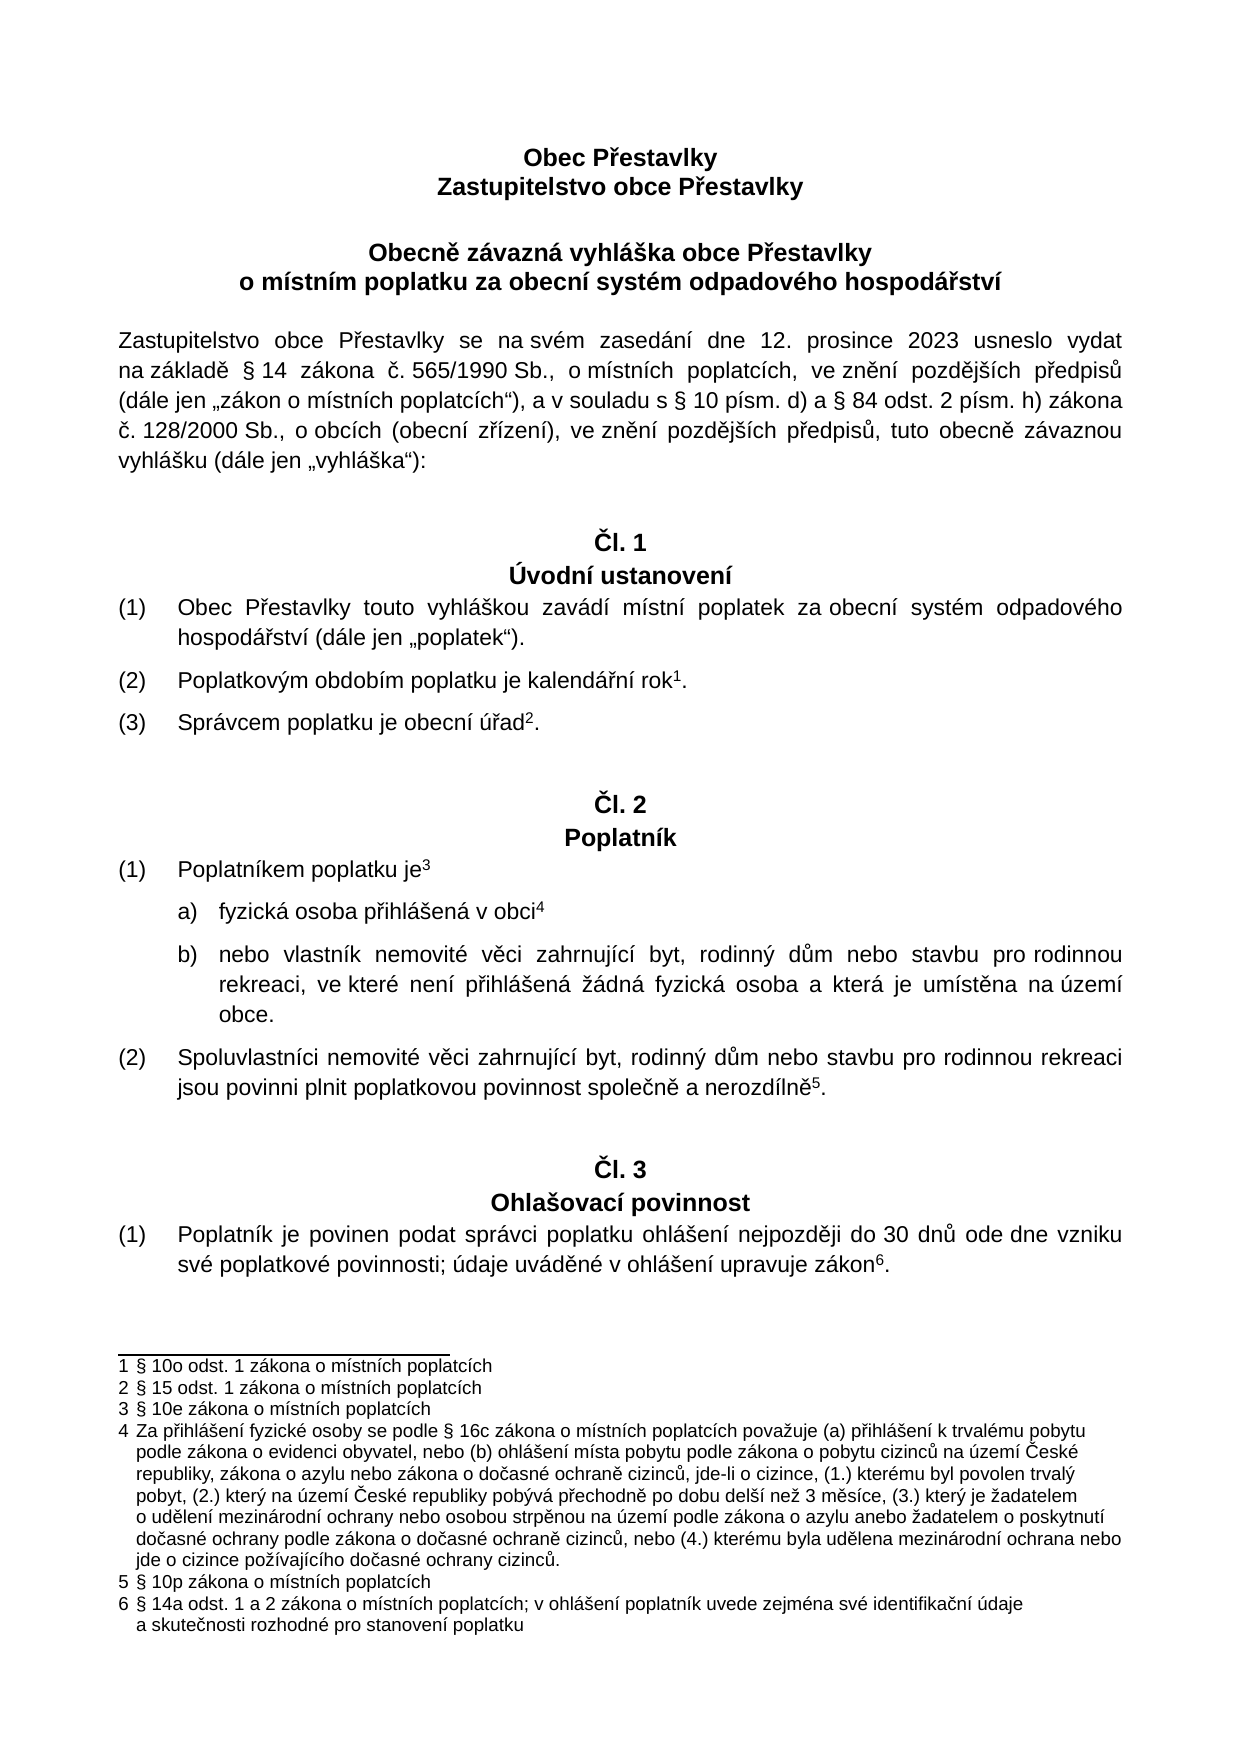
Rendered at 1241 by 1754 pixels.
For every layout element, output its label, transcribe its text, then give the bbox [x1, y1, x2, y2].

list § 15 odst. 1 zákona o místních poplatcích [118, 1377, 1122, 1398]
subtitle Čl. 1 Úvodní ustanovení [118, 528, 1122, 589]
subtitle Obecně závazná vyhláška obce Přestavlky o místním poplatku za obecní systém odpadového hospodářství [118, 238, 1122, 295]
list Spoluvlastníci nemovité věci zahrnující byt, rodinný dům nebo stavbu pro rodinnou rekreaci jsou povinni plnit poplatkovou povinnost společně a nerozdílně. [118, 1044, 1122, 1101]
subtitle Čl. 2 Poplatník [118, 789, 1122, 851]
list Za přihlášení fyzické osoby se podle § 16c zákona o místních poplatcích považuje (a) přihlášení k trvalému pobytu podle zákona o evidenci obyvatel, nebo (b) ohlášení místa pobytu podle zákona o pobytu cizinců na území České republiky, zákona o azylu nebo zákona o dočasné ochraně cizinců, jde-li o cizince, (1.) kterému byl povolen trvalý pobyt, (2.) který na území České republiky pobývá přechodně po dobu delší než 3 měsíce, (3.) který je žadatelem o udělení mezinárodní ochrany nebo osobou strpěnou na území podle zákona o azylu anebo žadatelem o poskytnutí dočasné ochrany podle zákona o dočasné ochraně cizinců, nebo (4.) kterému byla udělena mezinárodní ochrana nebo jde o cizince požívajícího dočasné ochrany cizinců. [118, 1420, 1122, 1571]
list § 10o odst. 1 zákona o místních poplatcích [118, 1355, 1122, 1377]
list § 10e zákona o místních poplatcích [118, 1398, 1122, 1420]
subtitle Čl. 3 Ohlašovací povinnost [118, 1154, 1122, 1216]
list nebo vlastník nemovité věci zahrnující byt, rodinný dům nebo stavbu pro rodinnou rekreaci, ve které není přihlášená žádná fyzická osoba a která je umístěna na území obce. [177, 941, 1122, 1028]
list Správcem poplatku je obecní úřad. [118, 709, 1122, 736]
list Poplatník je povinen podat správci poplatku ohlášení nejpozději do 30 dnů ode dne vzniku své poplatkové povinnosti; údaje uváděné v ohlášení upravuje zákon. [118, 1221, 1122, 1277]
text Zastupitelstvo obce Přestavlky se na svém zasedání dne 12. prosince 2023 usneslo vydat na základě § 14 zákona č. 565/1990 Sb., o místních poplatcích, ve znění pozdějších předpisů (dále jen „zákon o místních poplatcích“), a v souladu s § 10 písm. d) a § 84 odst. 2 písm. h) zákona č. 128/2000 Sb., o obcích (obecní zřízení), ve znění pozdějších předpisů, tuto obecně závaznou vyhlášku (dále jen „vyhláška“): [118, 327, 1122, 474]
list § 14a odst. 1 a 2 zákona o místních poplatcích; v ohlášení poplatník uvede zejména své identifikační údaje a skutečnosti rozhodné pro stanovení poplatku [118, 1592, 1122, 1635]
list fyzická osoba přihlášená v obci [177, 898, 1122, 925]
list Poplatkovým obdobím poplatku je kalendářní rok. [118, 667, 1122, 693]
list Obec Přestavlky touto vyhláškou zavádí místní poplatek za obecní systém odpadového hospodářství (dále jen „poplatek“). [118, 594, 1122, 650]
list Poplatníkem poplatku je [118, 856, 1122, 882]
list § 10p zákona o místních poplatcích [118, 1571, 1122, 1592]
text Obec Přestavlky Zastupitelstvo obce Přestavlky [118, 143, 1122, 201]
